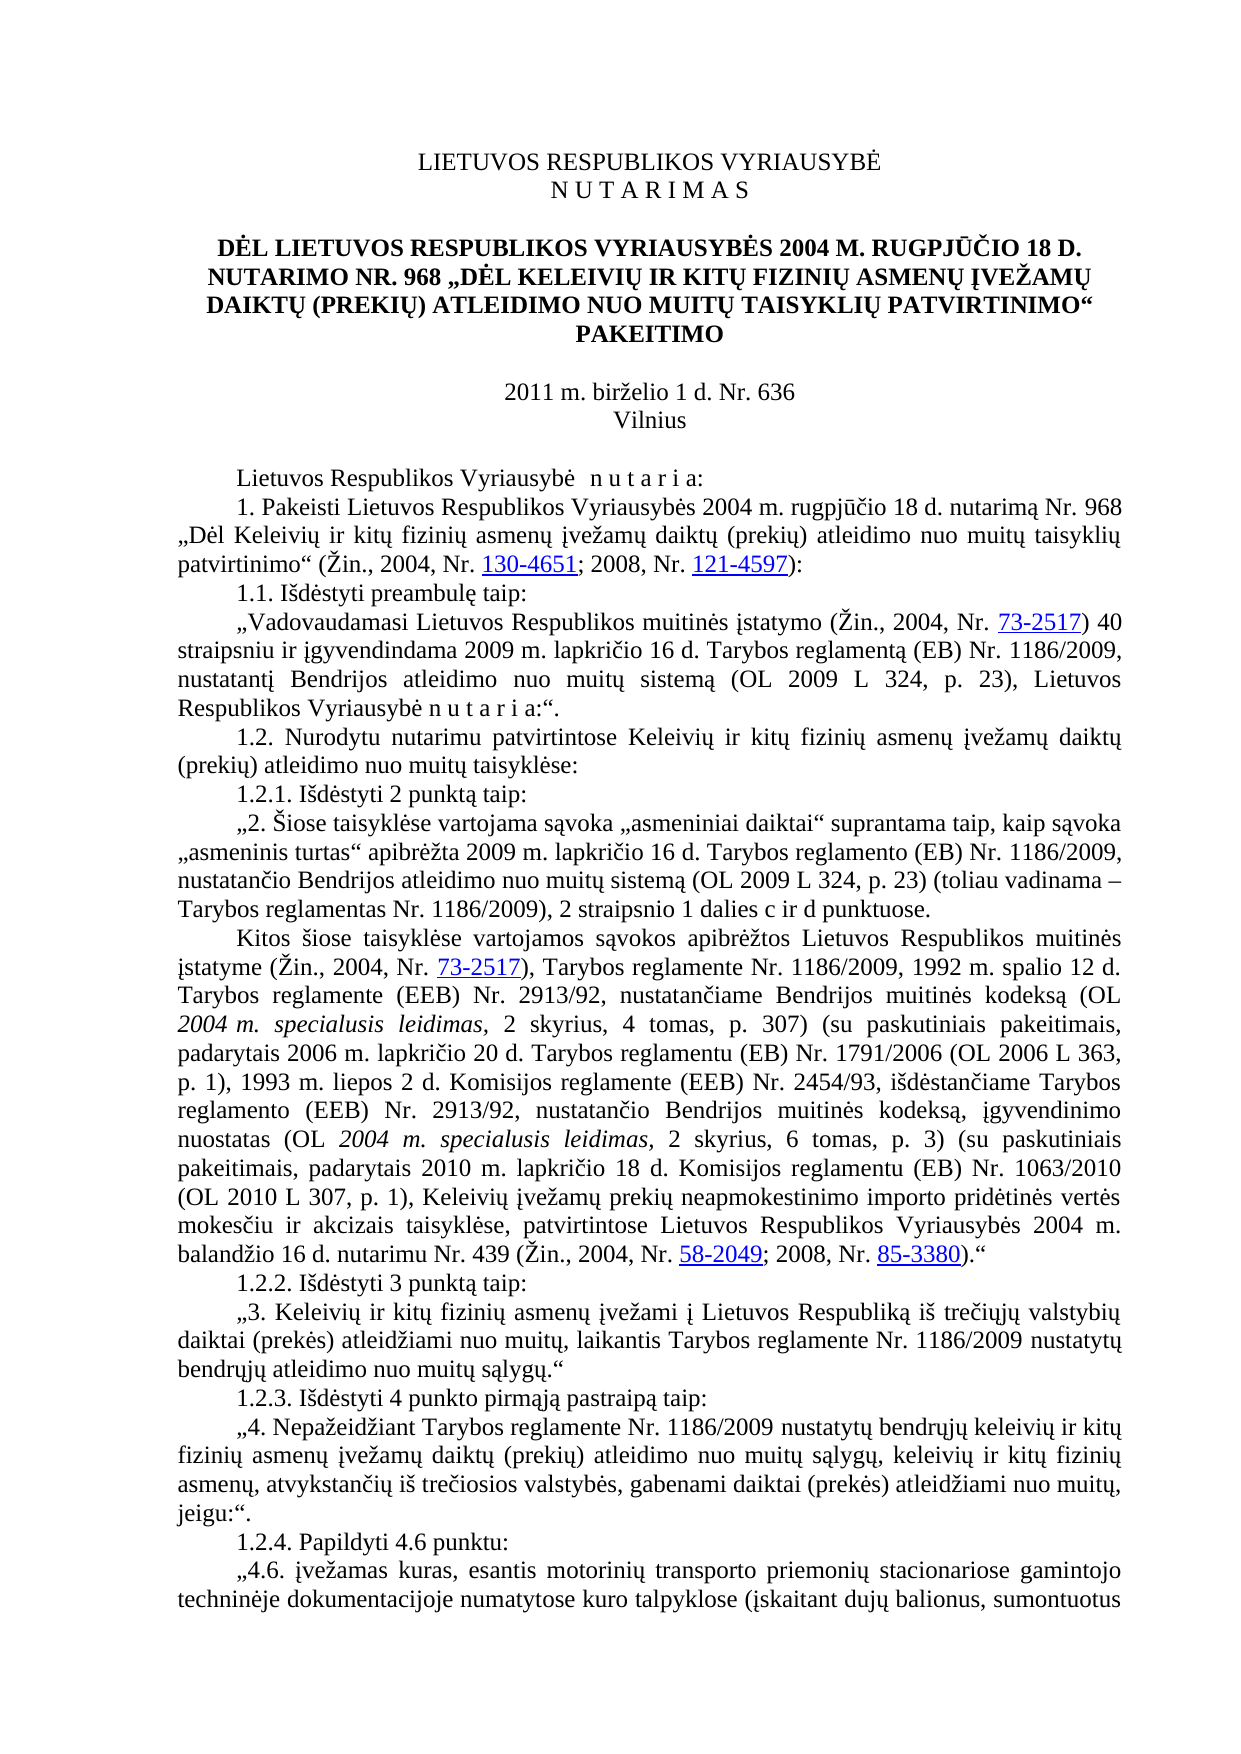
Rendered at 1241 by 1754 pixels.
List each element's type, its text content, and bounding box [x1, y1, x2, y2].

text Vilnius [177, 406, 1122, 434]
text Kitos šiose taisyklėse vartojamos sąvokos apibrėžtos Lietuvos Respublikos muitinės įstatyme (Žin., 2004, Nr. 73-2517), Tarybos reglamente Nr. 1186/2009, 1992 m. spalio 12 d. Tarybos reglamente (EEB) Nr. 2913/92, nustatančiame Bendrijos muitinės kodeksą (OL 2004 m. specialusis leidimas, 2 skyrius, 4 tomas, p. 307) (su paskutiniais pakeitimais, padarytais 2006 m. lapkričio 20 d. Tarybos reglamentu (EB) Nr. 1791/2006 (OL 2006 L 363, p. 1), 1993 m. liepos 2 d. Komisijos reglamente (EEB) Nr. 2454/93, išdėstančiame Tarybos reglamento (EEB) Nr. 2913/92, nustatančio Bendrijos muitinės kodeksą, įgyvendinimo nuostatas (OL 2004 m. specialusis leidimas, 2 skyrius, 6 tomas, p. 3) (su paskutiniais pakeitimais, padarytais 2010 m. lapkričio 18 d. Komisijos reglamentu (EB) Nr. 1063/2010 (OL 2010 L 307, p. 1), Keleivių įvežamų prekių neapmokestinimo importo pridėtinės vertės mokesčiu ir akcizais taisyklėse, patvirtintose Lietuvos Respublikos Vyriausybės 2004 m. balandžio 16 d. nutarimu Nr. 439 (Žin., 2004, Nr. 58-2049; 2008, Nr. 85-3380).“ [177, 923, 1122, 1268]
text 1. Pakeisti Lietuvos Respublikos Vyriausybės 2004 m. rugpjūčio 18 d. nutarimą Nr. 968 „Dėl Keleivių ir kitų fizinių asmenų įvežamų daiktų (prekių) atleidimo nuo muitų taisyklių patvirtinimo“ (Žin., 2004, Nr. 130-4651; 2008, Nr. 121-4597): [177, 492, 1122, 578]
text NUTARIMAS [177, 176, 1122, 204]
text 1.2. Nurodytu nutarimu patvirtintose Keleivių ir kitų fizinių asmenų įvežamų daiktų (prekių) atleidimo nuo muitų taisyklėse: [177, 722, 1122, 779]
text „4.6. įvežamas kuras, esantis motorinių transporto priemonių stacionariose gamintojo techninėje dokumentacijoje numatytose kuro talpyklose (įskaitant dujų balionus, sumontuotus [177, 1556, 1122, 1613]
text DĖL LIETUVOS RESPUBLIKOS VYRIAUSYBĖS 2004 M. RUGPJŪČIO 18 D. NUTARIMO NR. 968 „DĖL KELEIVIŲ IR KITŲ FIZINIŲ ASMENŲ ĮVEŽAMŲ DAIKTŲ (PREKIŲ) ATLEIDIMO NUO MUITŲ TAISYKLIŲ PATVIRTINIMO“ PAKEITIMO [177, 233, 1122, 348]
text 1.2.2. Išdėstyti 3 punktą taip: [177, 1268, 1122, 1297]
text 1.2.4. Papildyti 4.6 punktu: [177, 1527, 1122, 1556]
text „3. Keleivių ir kitų fizinių asmenų įvežami į Lietuvos Respubliką iš trečiųjų valstybių daiktai (prekės) atleidžiami nuo muitų, laikantis Tarybos reglamente Nr. 1186/2009 nustatytų bendrųjų atleidimo nuo muitų sąlygų.“ [177, 1297, 1122, 1383]
text 1.2.1. Išdėstyti 2 punktą taip: [177, 779, 1122, 808]
text 1.1. Išdėstyti preambulę taip: [177, 578, 1122, 607]
text 1.2.3. Išdėstyti 4 punkto pirmąją pastraipą taip: [177, 1383, 1122, 1412]
text „4. Nepažeidžiant Tarybos reglamente Nr. 1186/2009 nustatytų bendrųjų keleivių ir kitų fizinių asmenų įvežamų daiktų (prekių) atleidimo nuo muitų sąlygų, keleivių ir kitų fizinių asmenų, atvykstančių iš trečiosios valstybės, gabenami daiktai (prekės) atleidžiami nuo muitų, jeigu:“. [177, 1412, 1122, 1527]
text „2. Šiose taisyklėse vartojama sąvoka „asmeniniai daiktai“ suprantama taip, kaip sąvoka „asmeninis turtas“ apibrėžta 2009 m. lapkričio 16 d. Tarybos reglamento (EB) Nr. 1186/2009, nustatančio Bendrijos atleidimo nuo muitų sistemą (OL 2009 L 324, p. 23) (toliau vadinama – Tarybos reglamentas Nr. 1186/2009), 2 straipsnio 1 dalies c ir d punktuose. [177, 808, 1122, 923]
text „Vadovaudamasi Lietuvos Respublikos muitinės įstatymo (Žin., 2004, Nr. 73-2517) 40 straipsniu ir įgyvendindama 2009 m. lapkričio 16 d. Tarybos reglamentą (EB) Nr. 1186/2009, nustatantį Bendrijos atleidimo nuo muitų sistemą (OL 2009 L 324, p. 23), Lietuvos Respublikos Vyriausybė nutaria:“. [177, 607, 1122, 722]
text 2011 m. birželio 1 d. Nr. 636 [177, 377, 1122, 406]
text Lietuvos Respublikos Vyriausybė nutaria: [177, 463, 1122, 492]
text Lietuvos Respublikos Vyriausybė [177, 147, 1122, 176]
